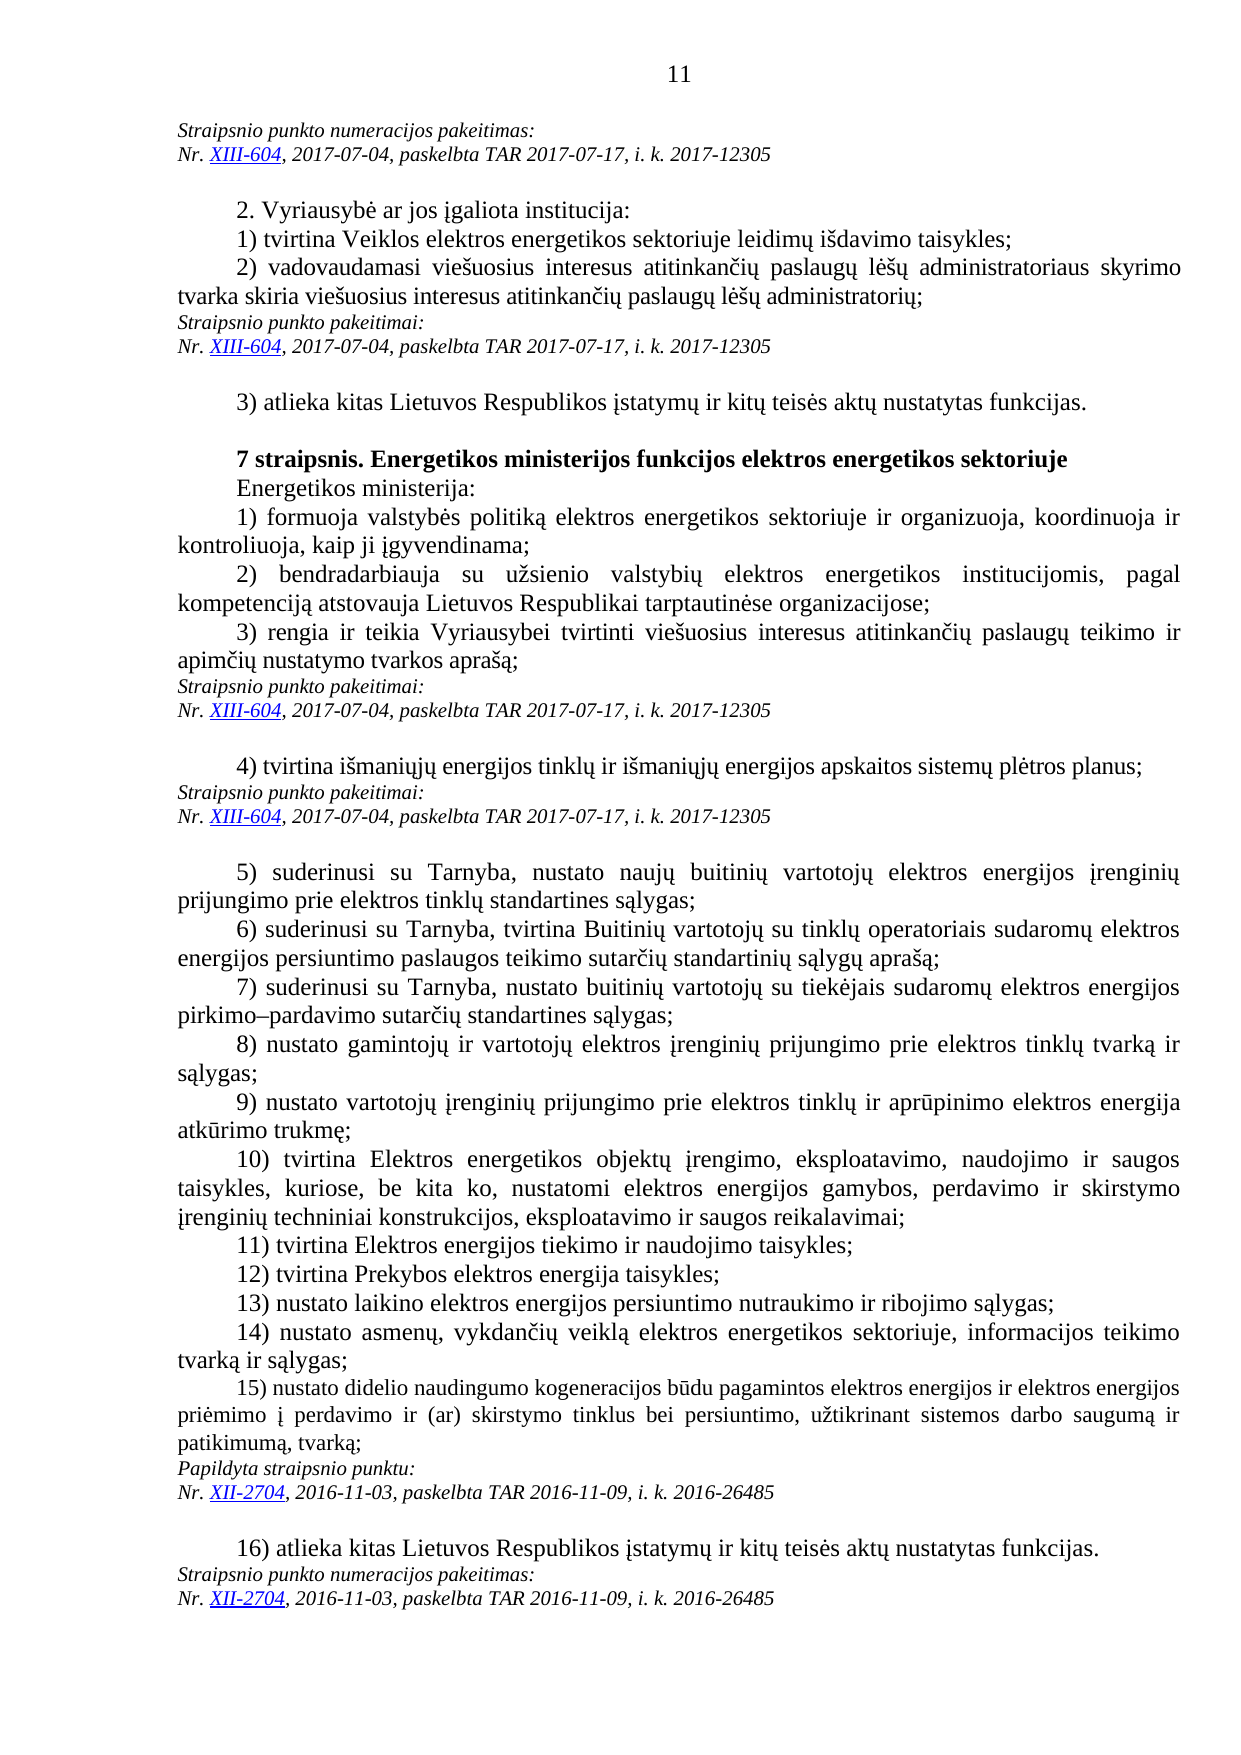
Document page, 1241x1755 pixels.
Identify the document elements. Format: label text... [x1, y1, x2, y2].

text Nr. XIII-604, 2017-07-04, paskelbta TAR 2017-07-17, i. k. 2017-12305 [177, 698, 1181, 722]
text Straipsnio punkto pakeitimai: [177, 310, 1181, 334]
text 9) nustato vartotojų įrenginių prijungimo prie elektros tinklų ir aprūpinimo elektros energija atkūrimo trukmę; [177, 1087, 1181, 1144]
text 3) atlieka kitas Lietuvos Respublikos įstatymų ir kitų teisės aktų nustatytas funkcijas. [177, 387, 1181, 416]
text 14) nustato asmenų, vykdančių veiklą elektros energetikos sektoriuje, informacijos teikimo tvarką ir sąlygas; [177, 1317, 1181, 1374]
text 12) tvirtina Prekybos elektros energija taisykles; [177, 1259, 1181, 1288]
text Nr. XIII-604, 2017-07-04, paskelbta TAR 2017-07-17, i. k. 2017-12305 [177, 804, 1181, 828]
text Nr. XIII-604, 2017-07-04, paskelbta TAR 2017-07-17, i. k. 2017-12305 [177, 334, 1181, 358]
text 8) nustato gamintojų ir vartotojų elektros įrenginių prijungimo prie elektros tinklų tvarką ir sąlygas; [177, 1029, 1181, 1087]
text 10) tvirtina Elektros energetikos objektų įrengimo, eksploatavimo, naudojimo ir saugos taisykles, kuriose, be kita ko, nustatomi elektros energijos gamybos, perdavimo ir skirstymo įrenginių techniniai konstrukcijos, eksploatavimo ir saugos reikalavimai; [177, 1144, 1181, 1231]
text Straipsnio punkto pakeitimai: [177, 674, 1181, 698]
text Energetikos ministerija: [177, 473, 1181, 502]
text 7) suderinusi su Tarnyba, nustato buitinių vartotojų su tiekėjais sudaromų elektros energijos pirkimo–pardavimo sutarčių standartines sąlygas; [177, 972, 1181, 1029]
text Nr. XIII-604, 2017-07-04, paskelbta TAR 2017-07-17, i. k. 2017-12305 [177, 142, 1181, 166]
text 2) bendradarbiauja su užsienio valstybių elektros energetikos institucijomis, pagal kompetenciją atstovauja Lietuvos Respublikai tarptautinėse organizacijose; [177, 559, 1181, 617]
text Straipsnio punkto pakeitimai: [177, 780, 1181, 804]
text 1) formuoja valstybės politiką elektros energetikos sektoriuje ir organizuoja, koordinuoja ir kontroliuoja, kaip ji įgyvendinama; [177, 502, 1181, 559]
text 1) tvirtina Veiklos elektros energetikos sektoriuje leidimų išdavimo taisykles; [177, 224, 1181, 252]
text 15) nustato didelio naudingumo kogeneracijos būdu pagamintos elektros energijos ir elektros energijos priėmimo į perdavimo ir (ar) skirstymo tinklus bei persiuntimo, užtikrinant sistemos darbo saugumą ir patikimumą, tvarką; [177, 1374, 1181, 1456]
text 3) rengia ir teikia Vyriausybei tvirtinti viešuosius interesus atitinkančių paslaugų teikimo ir apimčių nustatymo tvarkos aprašą; [177, 617, 1181, 674]
text 16) atlieka kitas Lietuvos Respublikos įstatymų ir kitų teisės aktų nustatytas funkcijas. [177, 1533, 1181, 1561]
text Nr. XII-2704, 2016-11-03, paskelbta TAR 2016-11-09, i. k. 2016-26485 [177, 1586, 1181, 1609]
text 11) tvirtina Elektros energijos tiekimo ir naudojimo taisykles; [177, 1231, 1181, 1259]
text 7 straipsnis. Energetikos ministerijos funkcijos elektros energetikos sektoriuje [177, 444, 1181, 473]
text Nr. XII-2704, 2016-11-03, paskelbta TAR 2016-11-09, i. k. 2016-26485 [177, 1480, 1181, 1504]
text Straipsnio punkto numeracijos pakeitimas: [177, 118, 1181, 142]
text 6) suderinusi su Tarnyba, tvirtina Buitinių vartotojų su tinklų operatoriais sudaromų elektros energijos persiuntimo paslaugos teikimo sutarčių standartinių sąlygų aprašą; [177, 914, 1181, 972]
text 2. Vyriausybė ar jos įgaliota institucija: [177, 195, 1181, 224]
text 13) nustato laikino elektros energijos persiuntimo nutraukimo ir ribojimo sąlygas; [177, 1288, 1181, 1317]
text 2) vadovaudamasi viešuosius interesus atitinkančių paslaugų lėšų administratoriaus skyrimo tvarka skiria viešuosius interesus atitinkančių paslaugų lėšų administratorių; [177, 252, 1181, 310]
text Straipsnio punkto numeracijos pakeitimas: [177, 1561, 1181, 1586]
text 4) tvirtina išmaniųjų energijos tinklų ir išmaniųjų energijos apskaitos sistemų plėtros planus; [177, 751, 1181, 780]
text 5) suderinusi su Tarnyba, nustato naujų buitinių vartotojų elektros energijos įrenginių prijungimo prie elektros tinklų standartines sąlygas; [177, 857, 1181, 914]
text Papildyta straipsnio punktu: [177, 1456, 1181, 1480]
